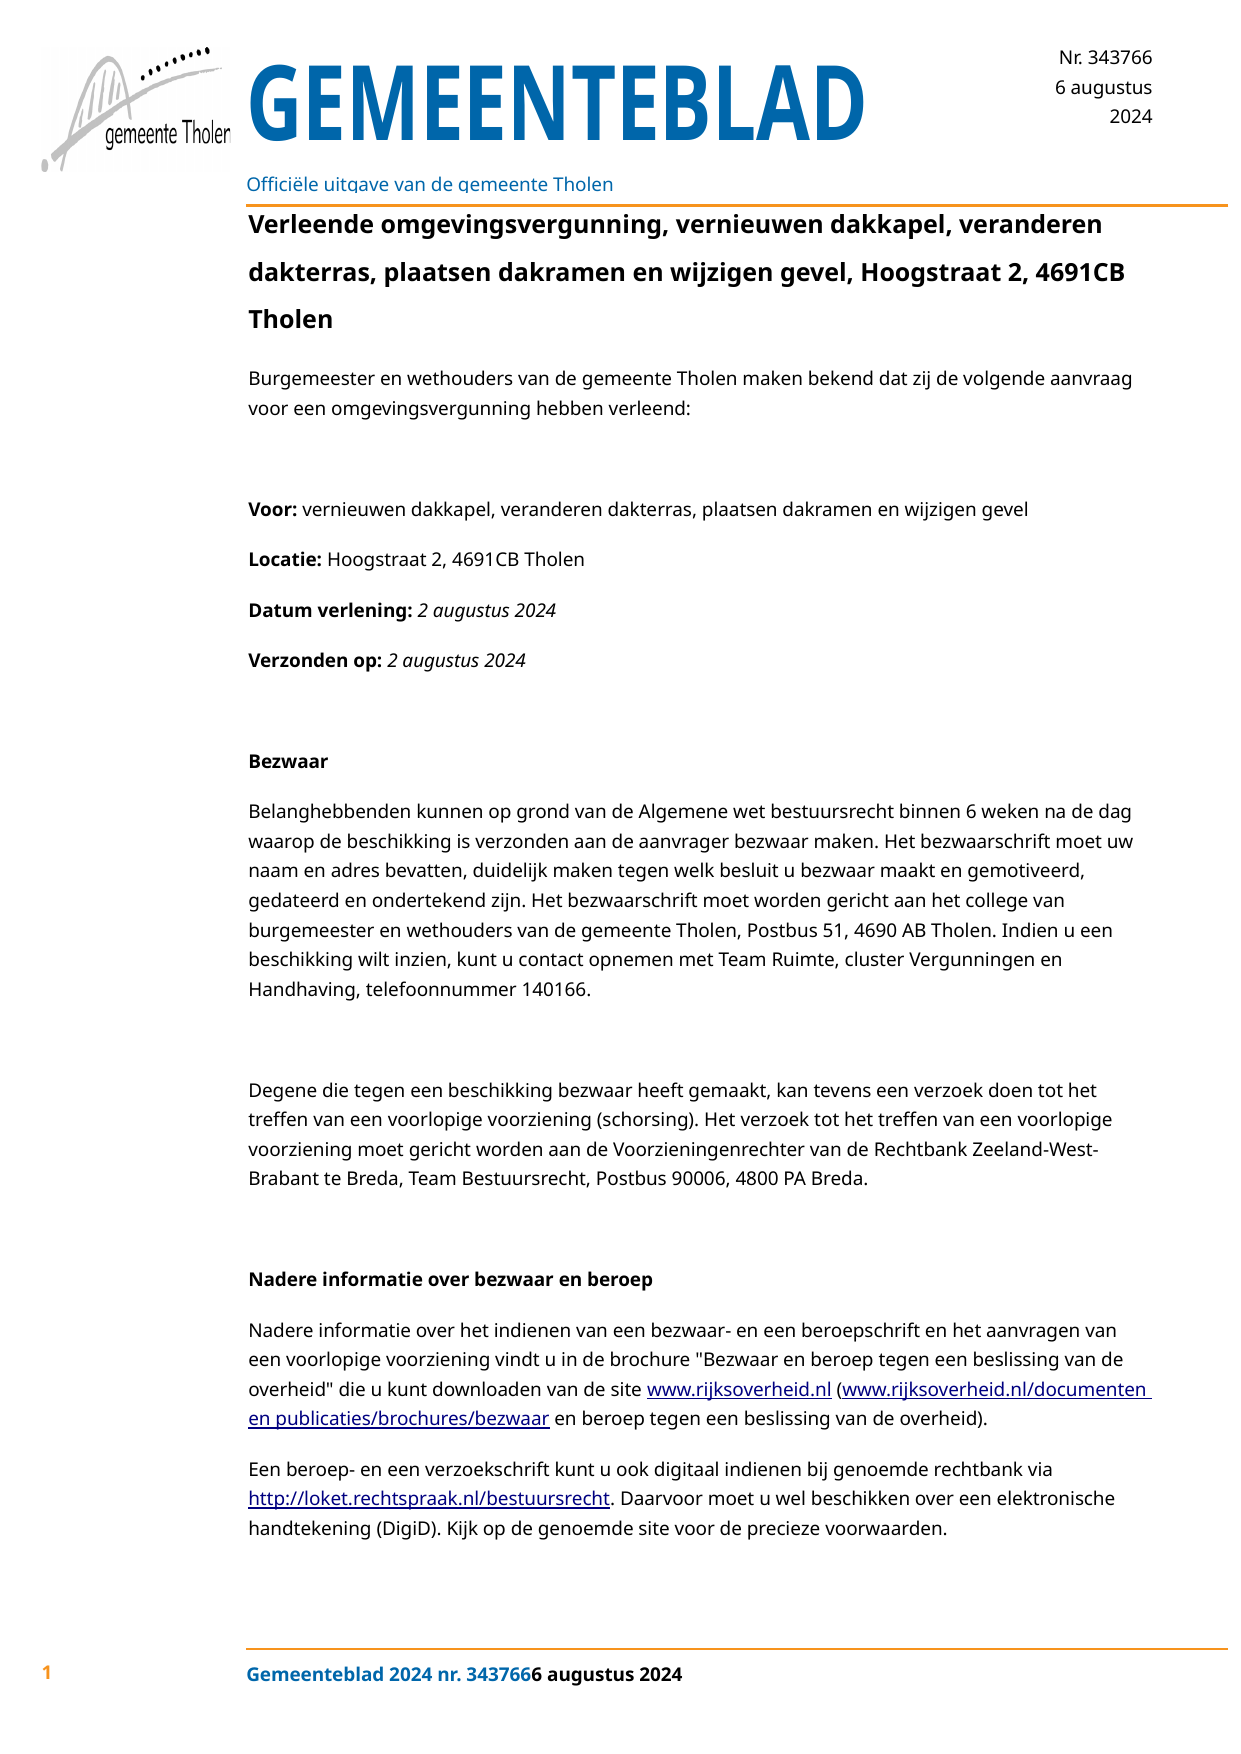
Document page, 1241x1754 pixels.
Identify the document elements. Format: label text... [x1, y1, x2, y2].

text Een beroep- en een verzoekschrift kunt u ook digitaal indienen bij genoemde rechtbank via http://loket.rechtspraak.nl/bestuursrecht. Daarvoor moet u wel beschikken over een elektronische handtekening (DigiD). Kijk op de genoemde site voor de precieze voorwaarden. [248, 1456, 1152, 1541]
text Nadere informatie over bezwaar en beroep [248, 1266, 1152, 1292]
text Nadere informatie over het indienen van een bezwaar- en een beroepschrift en het aanvragen van een voorlopige voorziening vindt u in de brochure "Bezwaar en beroep tegen een beslissing van de overheid" die u kunt downloaden van de site www.rijksoverheid.nl (www.rijksoverheid.nl/documenten en publicaties/brochures/bezwaar en beroep tegen een beslissing van de overheid). [248, 1317, 1152, 1431]
text Locatie: Hoogstraat 2, 4691CB Tholen [248, 546, 1152, 572]
text Bezwaar [248, 748, 1152, 774]
picture [41, 47, 231, 172]
text Verleende omgevingsvergunning, vernieuwen dakkapel, veranderen dakterras, plaatsen dakramen en wijzigen gevel, Hoogstraat 2, 4691CB Tholen [248, 207, 1152, 336]
text Datum verlening: 2 augustus 2024 [248, 597, 1152, 622]
text Verzonden op: 2 augustus 2024 [248, 647, 1152, 673]
text Degene die tegen een beschikking bezwaar heeft gemaakt, kan tevens een verzoek doen tot het treffen van een voorlopige voorziening (schorsing). Het verzoek tot het treffen van een voorlopige voorziening moet gericht worden aan de Voorzieningenrechter van de Rechtbank Zeeland-West-Brabant te Breda, Team Bestuursrecht, Postbus 90006, 4800 PA Breda. [248, 1077, 1152, 1191]
text Belanghebbenden kunnen op grond van de Algemene wet bestuursrecht binnen 6 weken na de dag waarop de beschikking is verzonden aan de aanvrager bezwaar maken. Het bezwaarschrift moet uw naam en adres bevatten, duidelijk maken tegen welk besluit u bezwaar maakt en gemotiveerd, gedateerd en ondertekend zijn. Het bezwaarschrift moet worden gericht aan het college van burgemeester en wethouders van de gemeente Tholen, Postbus 51, 4690 AB Tholen. Indien u een beschikking wilt inzien, kunt u contact opnemen met Team Ruimte, cluster Vergunningen en Handhaving, telefoonnummer 140166. [248, 798, 1152, 1002]
text Burgemeester en wethouders van de gemeente Tholen maken bekend dat zij de volgende aanvraag voor een omgevingsvergunning hebben verleend: [248, 366, 1152, 421]
text Voor: vernieuwen dakkapel, veranderen dakterras, plaatsen dakramen en wijzigen gevel [248, 496, 1152, 522]
